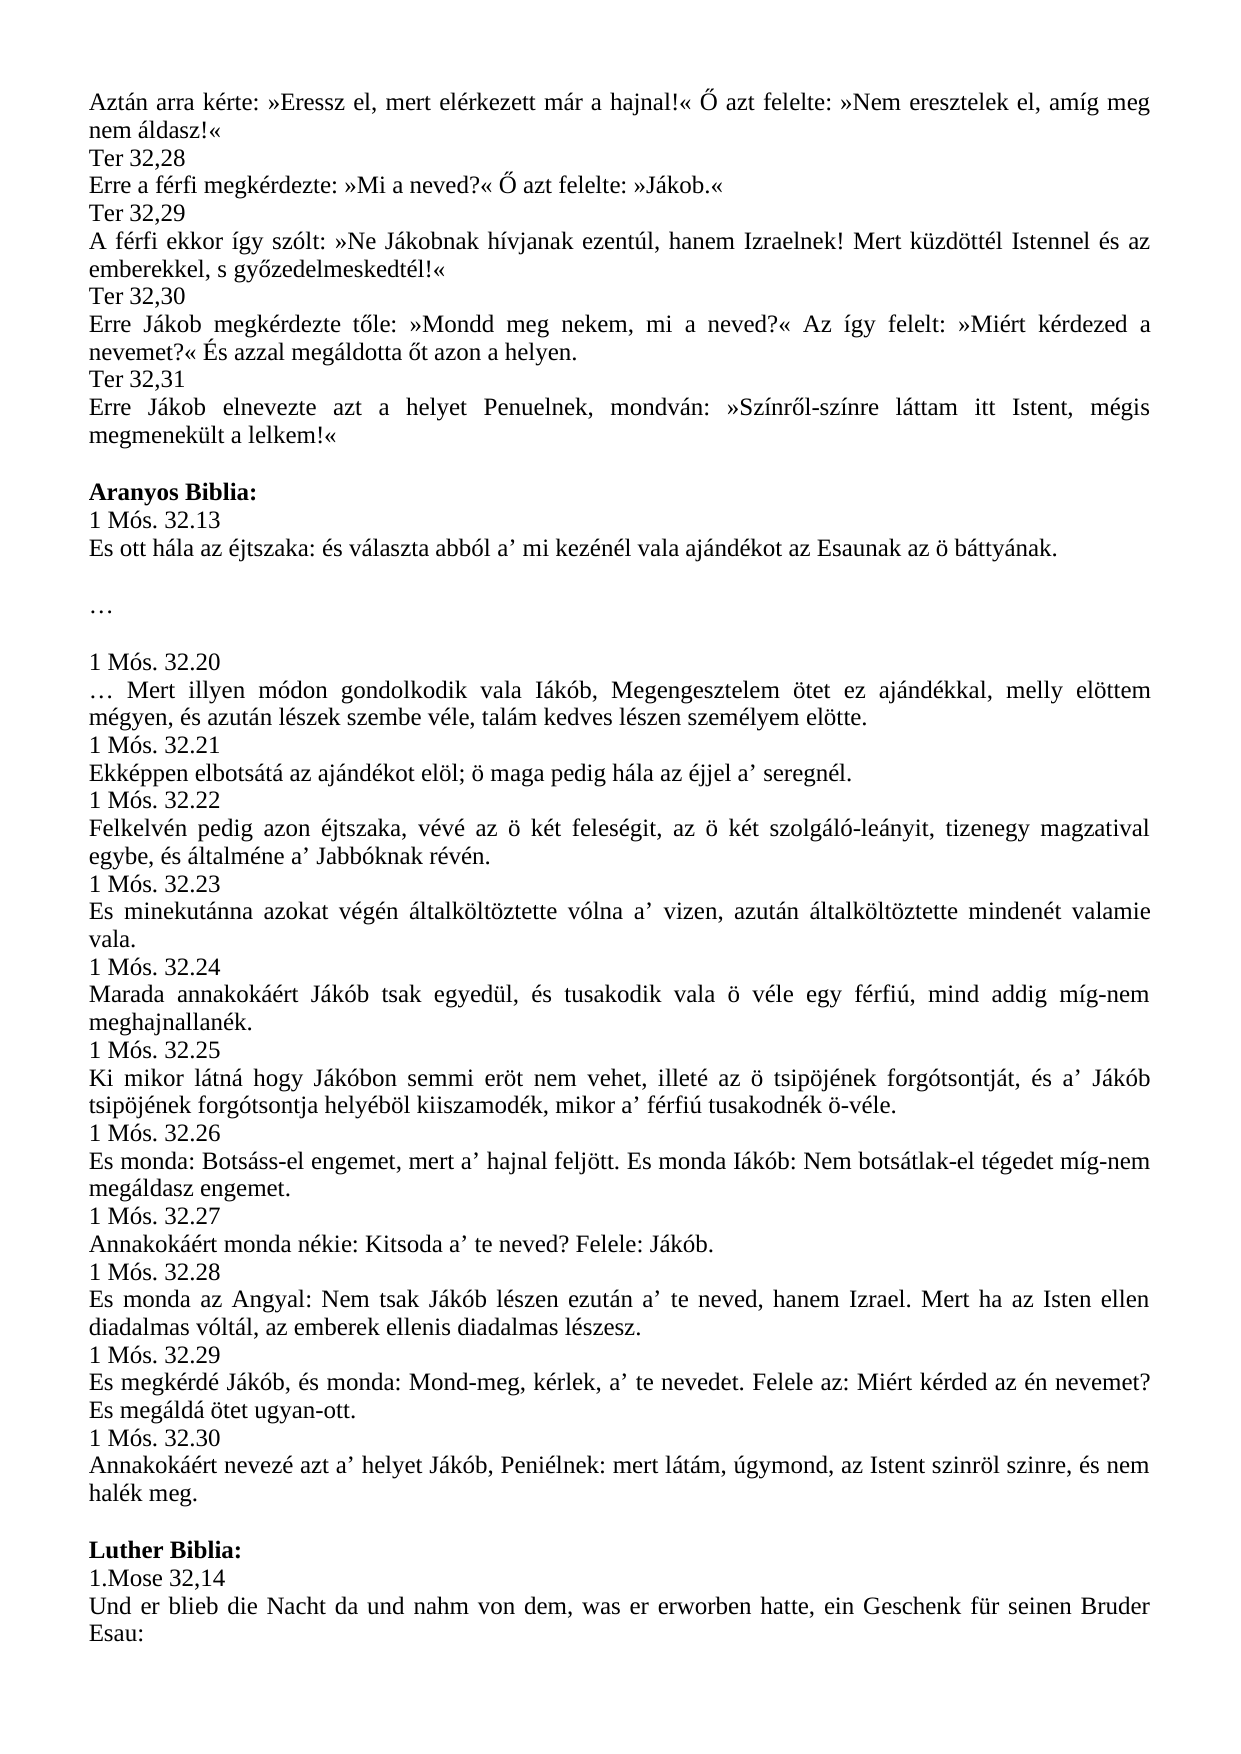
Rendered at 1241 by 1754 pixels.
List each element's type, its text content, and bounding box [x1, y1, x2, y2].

text Annakokáért nevezé azt a’ helyet Jákób, Peniélnek: mert látám, úgymond, az Istent szinröl szinre, és nem halék meg. [88, 1452, 1152, 1507]
text Aranyos Biblia: [88, 478, 1152, 506]
text Und er blieb die Nacht da und nahm von dem, was er erworben hatte, ein Geschenk für seinen Bruder Esau: [88, 1592, 1152, 1647]
text 1 Mós. 32.28 [88, 1258, 1152, 1285]
text 1 Mós. 32.30 [88, 1424, 1152, 1452]
text 1 Mós. 32.20 [88, 648, 1152, 676]
text 1 Mós. 32.22 [88, 787, 1152, 814]
text 1 Mós. 32.29 [88, 1341, 1152, 1368]
text Es ott hála az éjtszaka: és választa abból a’ mi kezénél vala ajándékot az Esaunak az ö báttyának. [88, 534, 1152, 561]
text Felkelvén pedig azon éjtszaka, vévé az ö két feleségit, az ö két szolgáló-leányit, tizenegy magzatival egybe, és általméne a’ Jabbóknak révén. [88, 814, 1152, 870]
text 1 Mós. 32.21 [88, 731, 1152, 759]
text Erre Jákob elnevezte azt a helyet Penuelnek, mondván: »Színről-színre láttam itt Istent, mégis megmenekült a lelkem!« [88, 393, 1152, 449]
text 1 Mós. 32.27 [88, 1202, 1152, 1230]
text Es monda: Botsáss-el engemet, mert a’ hajnal feljött. Es monda Iákób: Nem botsátlak-el tégedet míg-nem megáldasz engemet. [88, 1147, 1152, 1202]
text Luther Biblia: [88, 1536, 1152, 1564]
text A férfi ekkor így szólt: »Ne Jákobnak hívjanak ezentúl, hanem Izraelnek! Mert küzdöttél Istennel és az emberekkel, s győzedelmeskedtél!« [88, 227, 1152, 282]
text Es minekutánna azokat végén általköltöztette vólna a’ vizen, azután általköltöztette mindenét valamie vala. [88, 897, 1152, 953]
text 1.Mose 32,14 [88, 1564, 1152, 1592]
text Annakokáért monda nékie: Kitsoda a’ te neved? Felele: Jákób. [88, 1230, 1152, 1258]
text … Mert illyen módon gondolkodik vala Iákób, Megengesztelem ötet ez ajándékkal, melly elöttem mégyen, és azután lészek szembe véle, talám kedves lészen személyem elötte. [88, 676, 1152, 731]
text Ekképpen elbotsátá az ajándékot elöl; ö maga pedig hála az éjjel a’ seregnél. [88, 759, 1152, 787]
text Ter 32,30 [88, 282, 1152, 310]
text Ki mikor látná hogy Jákóbon semmi eröt nem vehet, illeté az ö tsipöjének forgótsontját, és a’ Jákób tsipöjének forgótsontja helyéböl kiiszamodék, mikor a’ férfiú tusakodnék ö-véle. [88, 1064, 1152, 1119]
text Erre a férfi megkérdezte: »Mi a neved?« Ő azt felelte: »Jákob.« [88, 172, 1152, 199]
text … [88, 591, 1152, 618]
text Es megkérdé Jákób, és monda: Mond-meg, kérlek, a’ te nevedet. Felele az: Miért kérded az én nevemet? Es megáldá ötet ugyan-ott. [88, 1368, 1152, 1424]
text 1 Mós. 32.13 [88, 506, 1152, 534]
text 1 Mós. 32.26 [88, 1119, 1152, 1147]
text Es monda az Angyal: Nem tsak Jákób lészen ezután a’ te neved, hanem Izrael. Mert ha az Isten ellen diadalmas vóltál, az emberek ellenis diadalmas lészesz. [88, 1285, 1152, 1341]
text 1 Mós. 32.25 [88, 1036, 1152, 1064]
text 1 Mós. 32.23 [88, 870, 1152, 897]
text 1 Mós. 32.24 [88, 953, 1152, 981]
text Ter 32,28 [88, 144, 1152, 172]
text Aztán arra kérte: »Eressz el, mert elérkezett már a hajnal!« Ő azt felelte: »Nem eresztelek el, amíg meg nem áldasz!« [88, 88, 1152, 144]
text Erre Jákob megkérdezte tőle: »Mondd meg nekem, mi a neved?« Az így felelt: »Miért kérdezed a nevemet?« És azzal megáldotta őt azon a helyen. [88, 310, 1152, 366]
text Marada annakokáért Jákób tsak egyedül, és tusakodik vala ö véle egy férfiú, mind addig míg-nem meghajnallanék. [88, 981, 1152, 1036]
text Ter 32,29 [88, 199, 1152, 227]
text Ter 32,31 [88, 366, 1152, 393]
